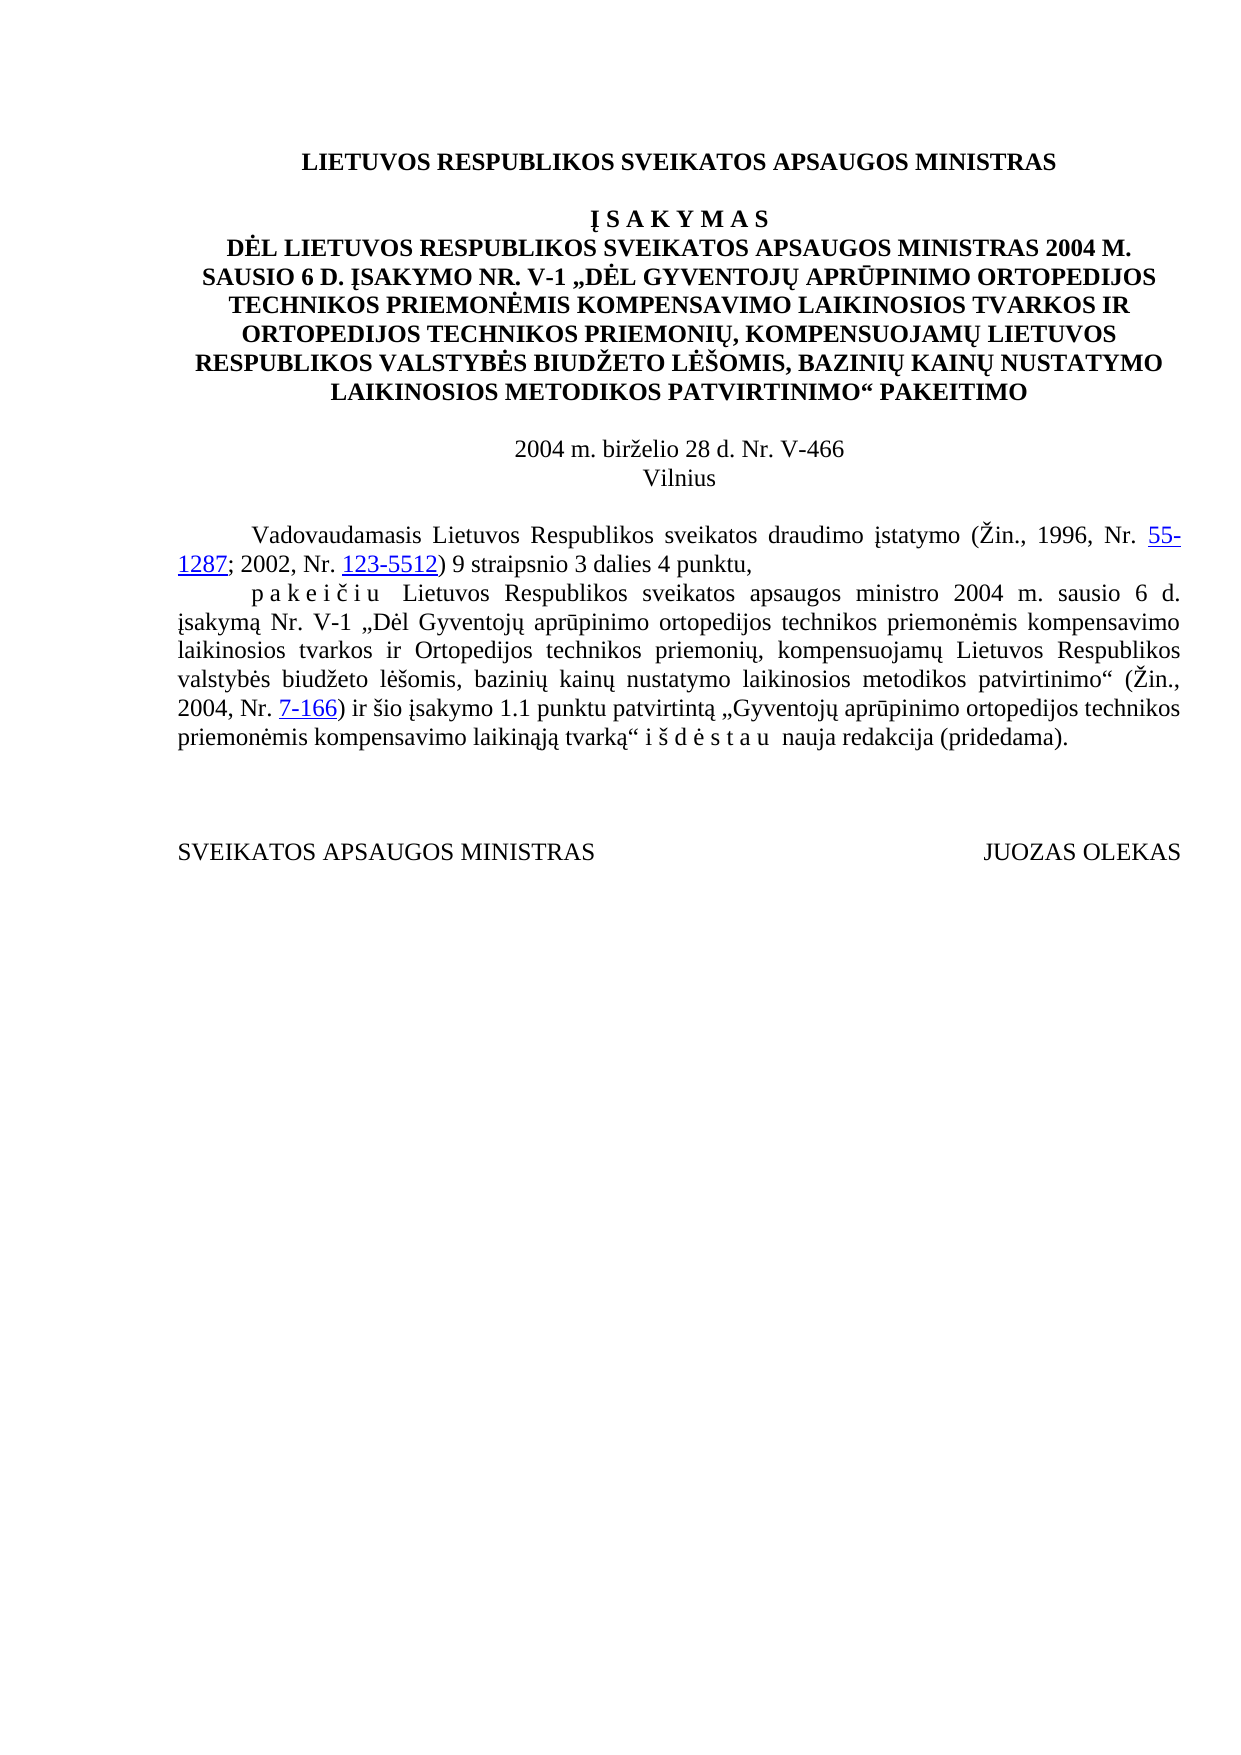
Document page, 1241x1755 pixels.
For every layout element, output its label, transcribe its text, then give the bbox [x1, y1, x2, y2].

text SVEIKATOS APSAUGOS MINISTRAS JUOZAS OLEKAS [177, 837, 1181, 866]
text DĖL LIETUVOS RESPUBLIKOS SVEIKATOS APSAUGOS MINISTRAS 2004 M. SAUSIO 6 D. ĮSAKYMO NR. V-1 „DĖL GYVENTOJŲ APRŪPINIMO ORTOPEDIJOS TECHNIKOS PRIEMONĖMIS KOMPENSAVIMO LAIKINOSIOS TVARKOS IR ORTOPEDIJOS TECHNIKOS PRIEMONIŲ, KOMPENSUOJAMŲ LIETUVOS RESPUBLIKOS VALSTYBĖS BIUDŽETO LĖŠOMIS, BAZINIŲ KAINŲ NUSTATYMO LAIKINOSIOS METODIKOS PATVIRTINIMO“ PAKEITIMO [177, 233, 1181, 406]
text Vadovaudamasis Lietuvos Respublikos sveikatos draudimo įstatymo (Žin., 1996, Nr. 55-1287; 2002, Nr. 123-5512) 9 straipsnio 3 dalies 4 punktu, [177, 521, 1181, 578]
text 2004 m. birželio 28 d. Nr. V-466 [177, 434, 1181, 463]
text Vilnius [177, 463, 1181, 492]
text Į S A K Y M A S [177, 204, 1181, 233]
text pakeičiu Lietuvos Respublikos sveikatos apsaugos ministro 2004 m. sausio 6 d. įsakymą Nr. V-1 „Dėl Gyventojų aprūpinimo ortopedijos technikos priemonėmis kompensavimo laikinosios tvarkos ir Ortopedijos technikos priemonių, kompensuojamų Lietuvos Respublikos valstybės biudžeto lėšomis, bazinių kainų nustatymo laikinosios metodikos patvirtinimo“ (Žin., 2004, Nr. 7-166) ir šio įsakymo 1.1 punktu patvirtintą „Gyventojų aprūpinimo ortopedijos technikos priemonėmis kompensavimo laikinąją tvarką“ išdėstau nauja redakcija (pridedama). [177, 578, 1181, 751]
text LIETUVOS RESPUBLIKOS SVEIKATOS APSAUGOS MINISTRAS [177, 147, 1181, 176]
